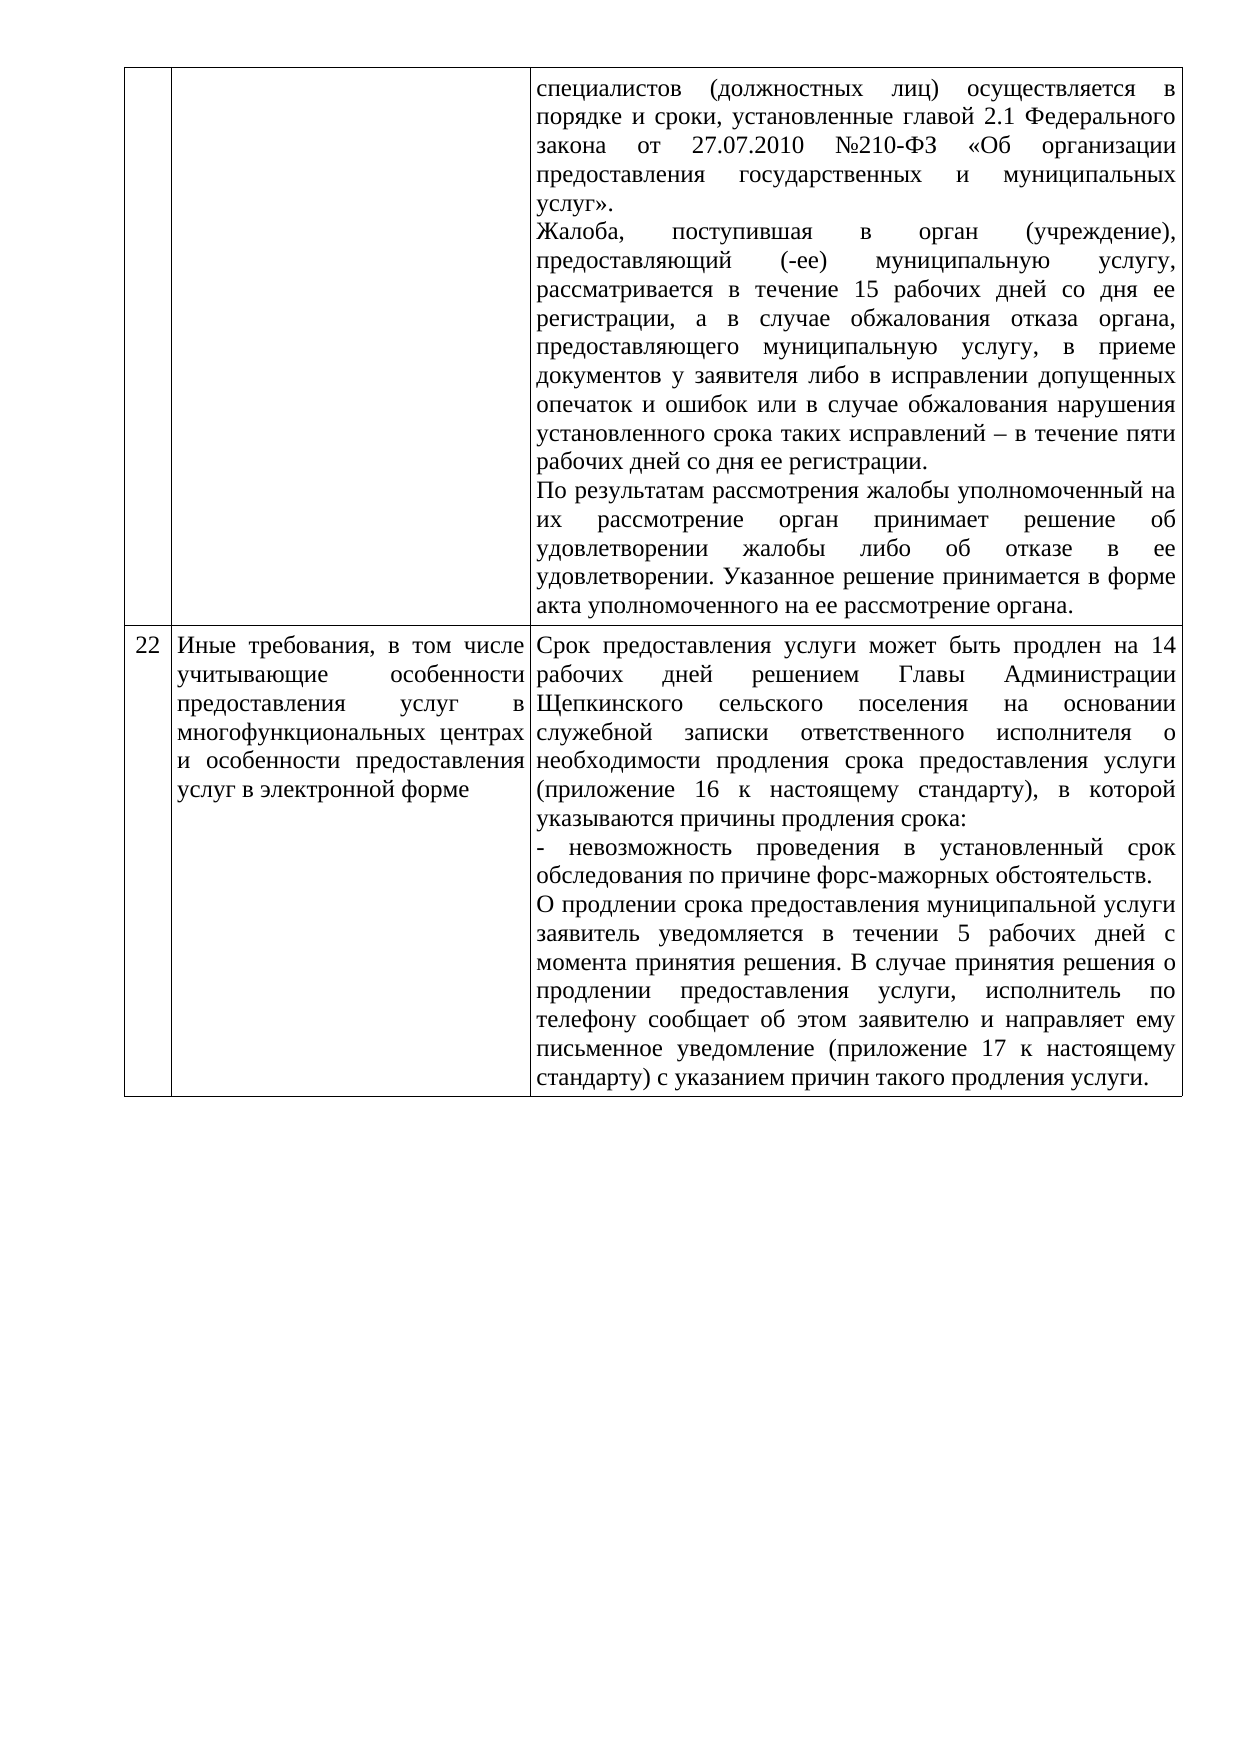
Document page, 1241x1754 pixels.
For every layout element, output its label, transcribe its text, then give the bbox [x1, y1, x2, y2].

table_cell [125, 68, 171, 624]
table_cell [172, 68, 530, 624]
table_cell Срок предоставления услуги может быть продлен на 14 рабочих дней решением Главы Администрации Щепкинского сельского поселения на основании служебной записки ответственного исполнителя о необходимости продления срока предоставления услуги (приложение 16 к настоящему стандарту), в которой указываются причины продления срока: - невозможность проведения в установленный срок обследования по причине форс-мажорных обстоятельств. О продлении срока предоставления муниципальной услуги заявитель уведомляется в течении 5 рабочих дней с момента принятия решения. В случае принятия решения о продлении предоставления услуги, исполнитель по телефону сообщает об этом заявителю и направляет ему письменное уведомление (приложение 17 к настоящему стандарту) с указанием причин такого продления услуги. [531, 626, 1182, 1096]
table_cell 22 [125, 626, 171, 1096]
table_cell Иные требования, в том числе учитывающие особенности предоставления услуг в многофункциональных центрах и особенности предоставления услуг в электронной форме [172, 626, 530, 1096]
table_cell специалистов (должностных лиц) осуществляется в порядке и сроки, установленные главой 2.1 Федерального закона от 27.07.2010 №210-ФЗ «Об организации предоставления государственных и муниципальных услуг». Жалоба, поступившая в орган (учреждение), предоставляющий (-ее) муниципальную услугу, рассматривается в течение 15 рабочих дней со дня ее регистрации, а в случае обжалования отказа органа, предоставляющего муниципальную услугу, в приеме документов у заявителя либо в исправлении допущенных опечаток и ошибок или в случае обжалования нарушения установленного срока таких исправлений – в течение пяти рабочих дней со дня ее регистрации. По результатам рассмотрения жалобы уполномоченный на их рассмотрение орган принимает решение об удовлетворении жалобы либо об отказе в ее удовлетворении. Указанное решение принимается в форме акта уполномоченного на ее рассмотрение органа. [531, 68, 1182, 624]
